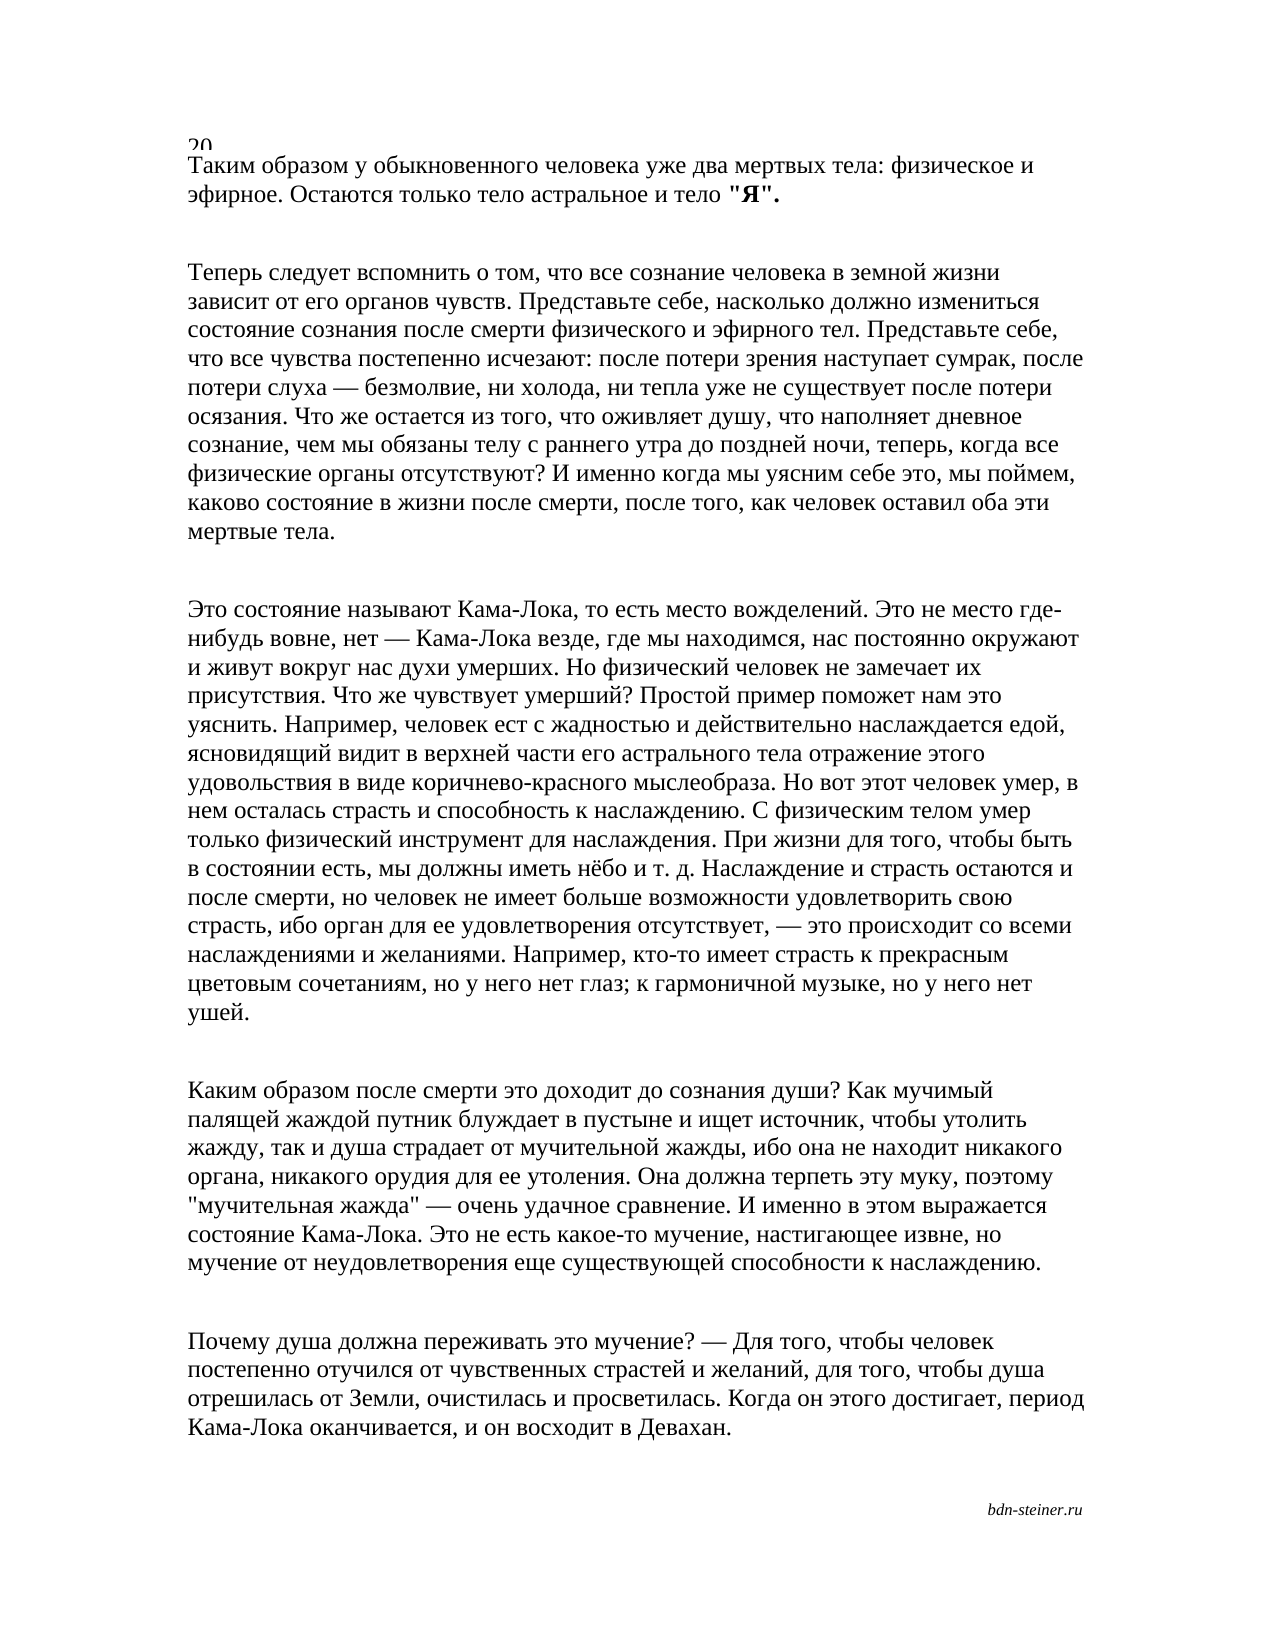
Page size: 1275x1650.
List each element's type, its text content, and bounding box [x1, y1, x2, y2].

text Почему душа должна переживать это мучение? — Для того, чтобы человек постепенно отучился от чувственных страстей и желаний, для того, чтобы душа отрешилась от Земли, очистилась и просветилась. Когда он этого достигает, период Кама-Лока оканчивается, и он восходит в Девахан. [187, 1326, 1087, 1441]
text Это состояние называют Кама-Лока, то есть место вожделений. Это не место где-нибудь вовне, нет — Кама-Лока везде, где мы находимся, нас постоянно окружают и живут вокруг нас духи умерших. Но физический человек не замечает их присутствия. Что же чувствует умерший? Простой пример поможет нам это уяснить. Например, человек ест с жадностью и действительно наслаждается едой, ясновидящий видит в верхней части его астрального тела отражение этого удовольствия в виде коричнево-красного мыслеобраза. Но вот этот человек умер, в нем осталась страсть и способность к наслаждению. С физическим телом умер только физический инструмент для наслаждения. При жизни для того, чтобы быть в состоянии есть, мы должны иметь нёбо и т. д. Наслаждение и страсть остаются и после смерти, но человек не имеет больше возможности удовлетворить свою страсть, ибо орган для ее удовлетворения отсутствует, — это происходит со всеми наслаждениями и желаниями. Например, кто-то имеет страсть к прекрасным цветовым сочетаниям, но у него нет глаз; к гармоничной музыке, но у него нет ушей. [187, 594, 1087, 1025]
text Таким образом у обыкновенного человека уже два мертвых тела: физическое и эфирное. Остаются только тело астральное и тело "Я". [187, 150, 1087, 207]
text Теперь следует вспомнить о том, что все сознание человека в земной жизни зависит от его органов чувств. Представьте себе, насколько должно измениться состояние сознания после смерти физического и эфирного тел. Представьте себе, что все чувства постепенно исчезают: после потери зрения наступает сумрак, после потери слуха — безмолвие, ни холода, ни тепла уже не существует после потери осязания. Что же остается из того, что оживляет душу, что наполняет дневное сознание, чем мы обязаны телу с раннего утра до поздней ночи, теперь, когда все физические органы отсутствуют? И именно когда мы уясним себе это, мы поймем, каково состояние в жизни после смерти, после того, как человек оставил оба эти мертвые тела. [187, 257, 1087, 544]
text Каким образом после смерти это доходит до сознания души? Как мучимый палящей жаждой путник блуждает в пустыне и ищет источник, чтобы утолить жажду, так и душа страдает от мучительной жажды, ибо она не находит никакого органа, никакого орудия для ее утоления. Она должна терпеть эту муку, поэтому "мучительная жажда" — очень удачное сравнение. И именно в этом выражается состояние Кама-Лока. Это не есть какое-то мучение, настигающее извне, но мучение от неудовлетворения еще существующей способности к наслаждению. [187, 1075, 1087, 1276]
